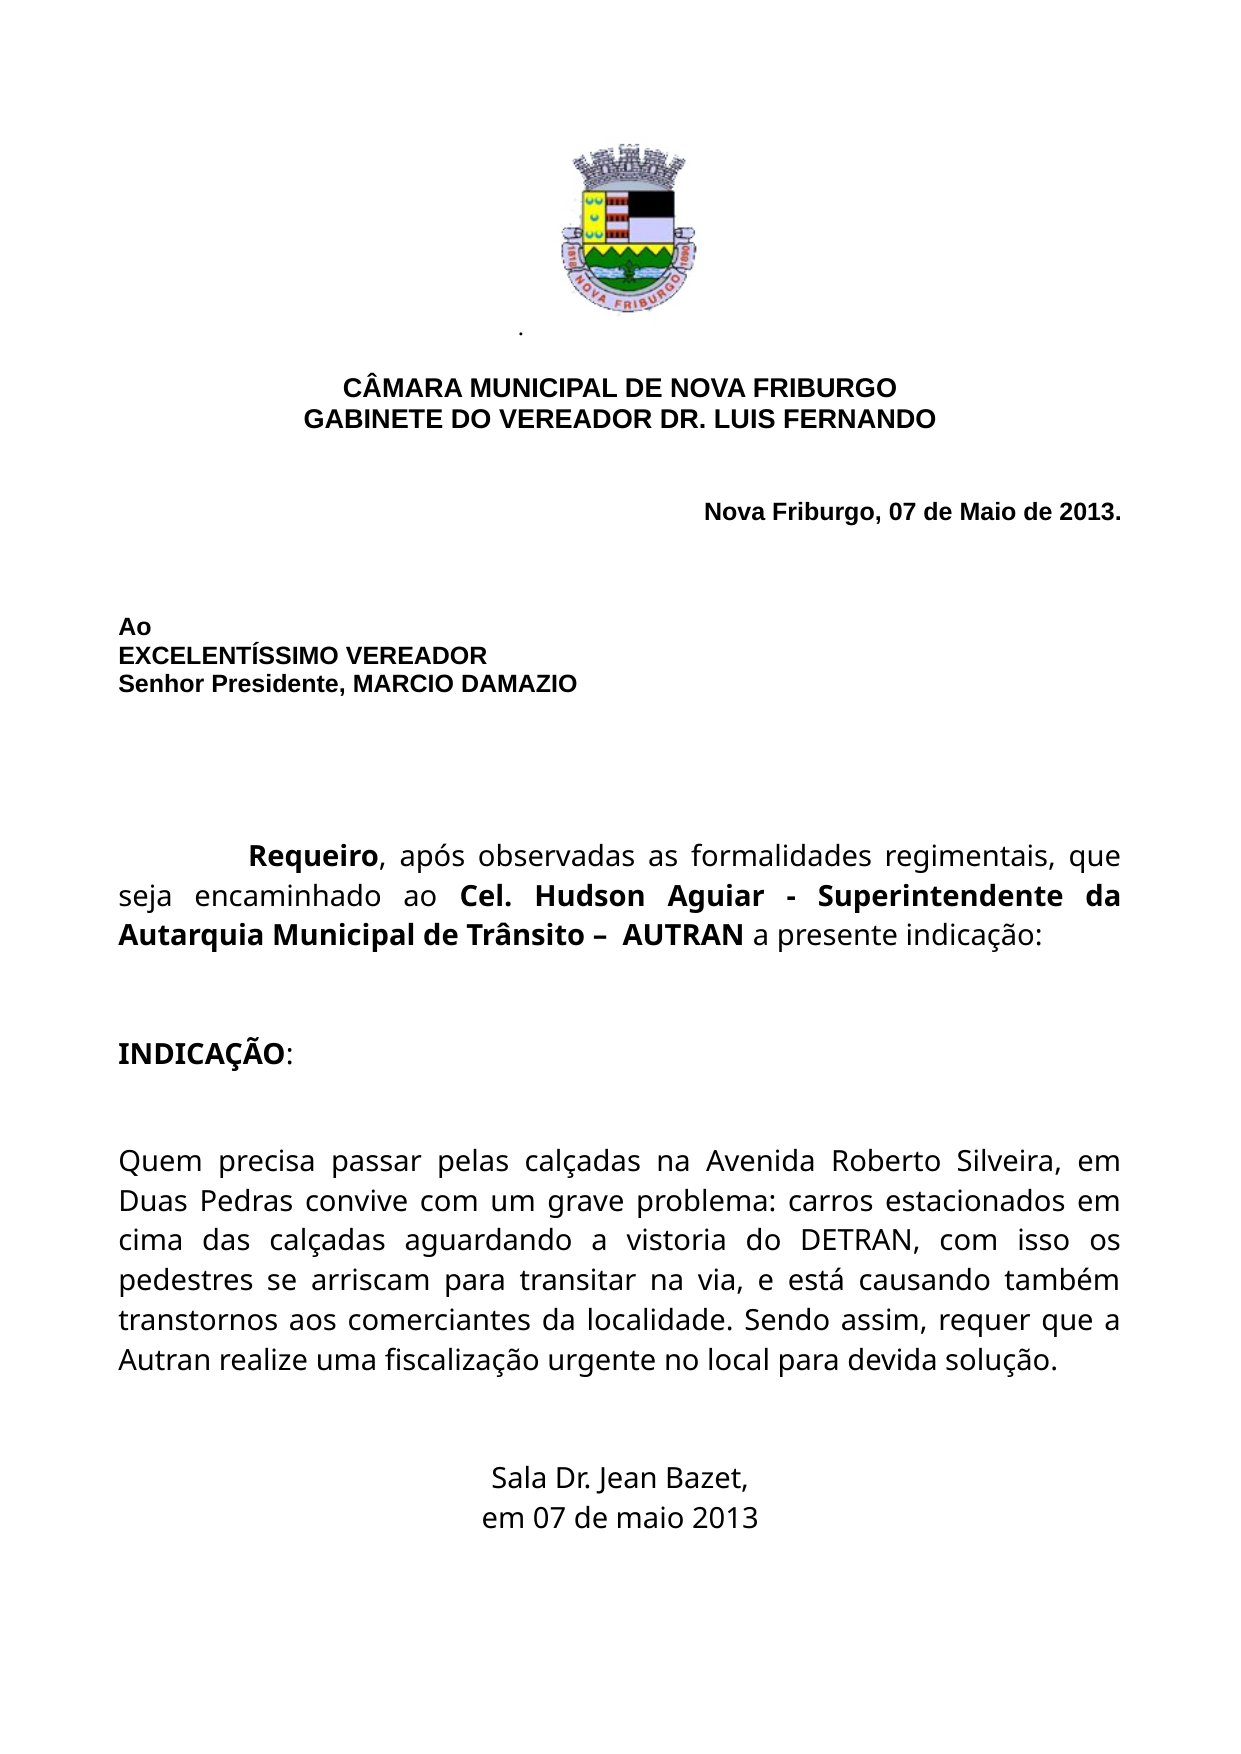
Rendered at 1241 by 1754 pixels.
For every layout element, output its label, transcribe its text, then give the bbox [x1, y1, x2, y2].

text Ao [118, 612, 1122, 641]
text CÂMARA MUNICIPAL DE NOVA FRIBURGO [118, 372, 1122, 403]
text Quem precisa passar pelas calçadas na Avenida Roberto Silveira, em Duas Pedras convive com um grave problema: carros estacionados em cima das calçadas aguardando a vistoria do DETRAN, com isso os pedestres se arriscam para transitar na via, e está causando também transtornos aos comerciantes da localidade. Sendo assim, requer que a Autran realize uma fiscalização urgente no local para devida solução. [118, 1140, 1122, 1378]
text EXCELENTÍSSIMO VEREADOR [118, 641, 1122, 669]
text INDICAÇÃO: [118, 1033, 1122, 1073]
text Sala Dr. Jean Bazet, [118, 1458, 1122, 1497]
picture [540, 127, 706, 327]
text Senhor Presidente, MARCIO DAMAZIO [118, 669, 1122, 698]
text Requeiro, após observadas as formalidades regimentais, que seja encaminhado ao Cel. Hudson Aguiar - Superintendente da Autarquia Municipal de Trânsito – AUTRAN a presente indicação: [118, 835, 1122, 954]
text em 07 de maio 2013 [118, 1497, 1122, 1537]
text . [118, 118, 1122, 341]
text Nova Friburgo, 07 de Maio de 2013. [118, 497, 1122, 526]
text GABINETE DO VEREADOR DR. LUIS FERNANDO [118, 403, 1122, 434]
